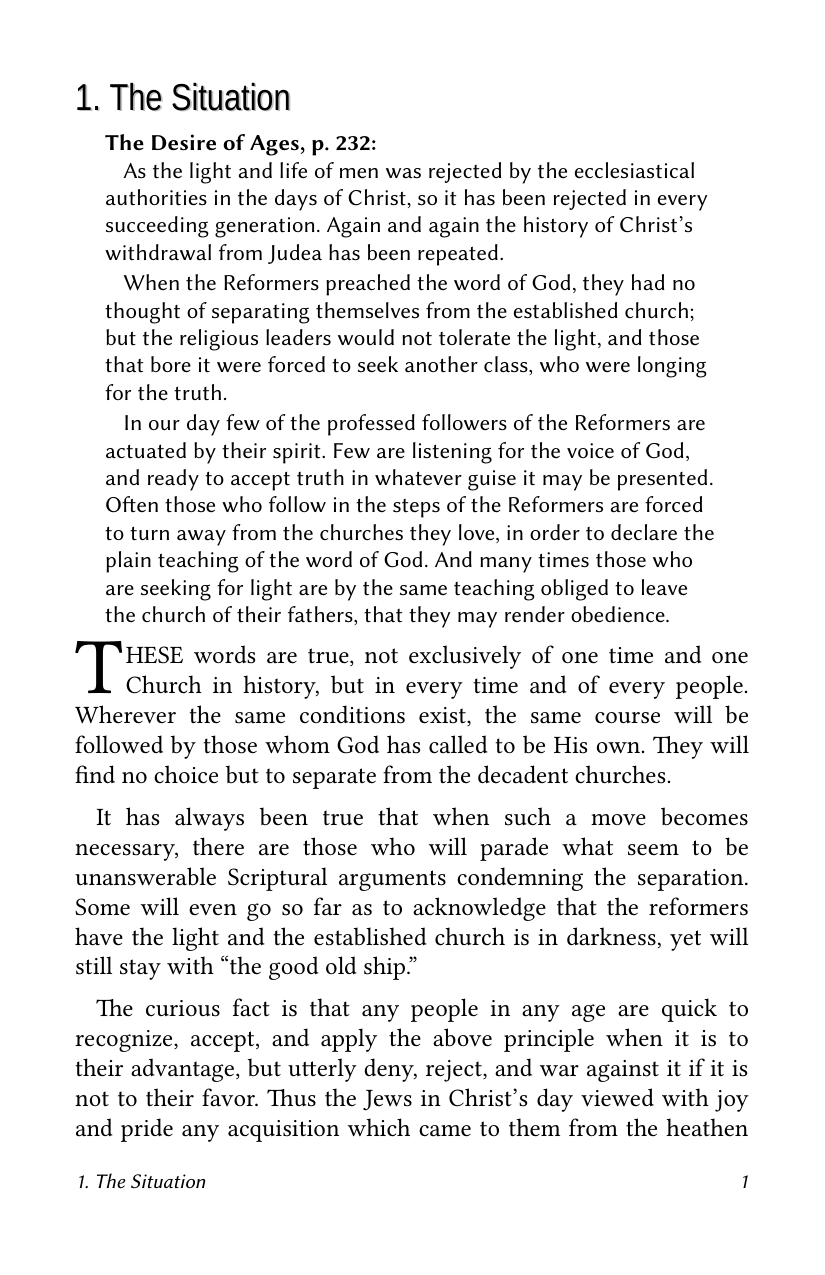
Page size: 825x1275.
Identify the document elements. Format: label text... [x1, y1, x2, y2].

text THESE words are true, not exclusively of one time and one Church in history, but in every time and of every people. Wherever the same conditions exist, the same course will be followed by those whom God has called to be His own. They will find no choice but to separate from the decadent churches. [75, 641, 750, 789]
text When the Reformers preached the word of God, they had no thought of separating themselves from the established church; but the religious leaders would not tolerate the light, and those that bore it were forced to seek another class, who were longing for the truth. [105, 270, 720, 406]
text It has always been true that when such a move becomes necessary, there are those who will parade what seem to be unanswerable Scriptural arguments condemning the separation. Some will even go so far as to acknowledge that the reformers have the light and the established church is in darkness, yet will still stay with “the good old ship.” [75, 803, 750, 981]
title The Situation [75, 75, 750, 118]
text The curious fact is that any people in any age are quick to recognize, accept, and apply the above principle when it is to their advantage, but utterly deny, reject, and war against it if it is not to their favor. Thus the Jews in Christ’s day viewed with joy and pride any acquisition which came to them from the heathen [75, 994, 750, 1142]
text As the light and life of men was rejected by the ecclesiastical authorities in the days of Christ, so it has been rejected in every succeeding generation. Again and again the history of Christ’s withdrawal from Judea has been repeated. [105, 158, 720, 266]
text In our day few of the professed followers of the Reformers are actuated by their spirit. Few are listening for the voice of God, and ready to accept truth in whatever guise it may be presented. Often those who follow in the steps of the Reformers are forced to turn away from the churches they love, in order to declare the plain teaching of the word of God. And many times those who are seeking for light are by the same teaching obliged to leave the church of their fathers, that they may render obedience. [105, 410, 720, 628]
text The Desire of Ages, p. 232: [105, 130, 750, 156]
